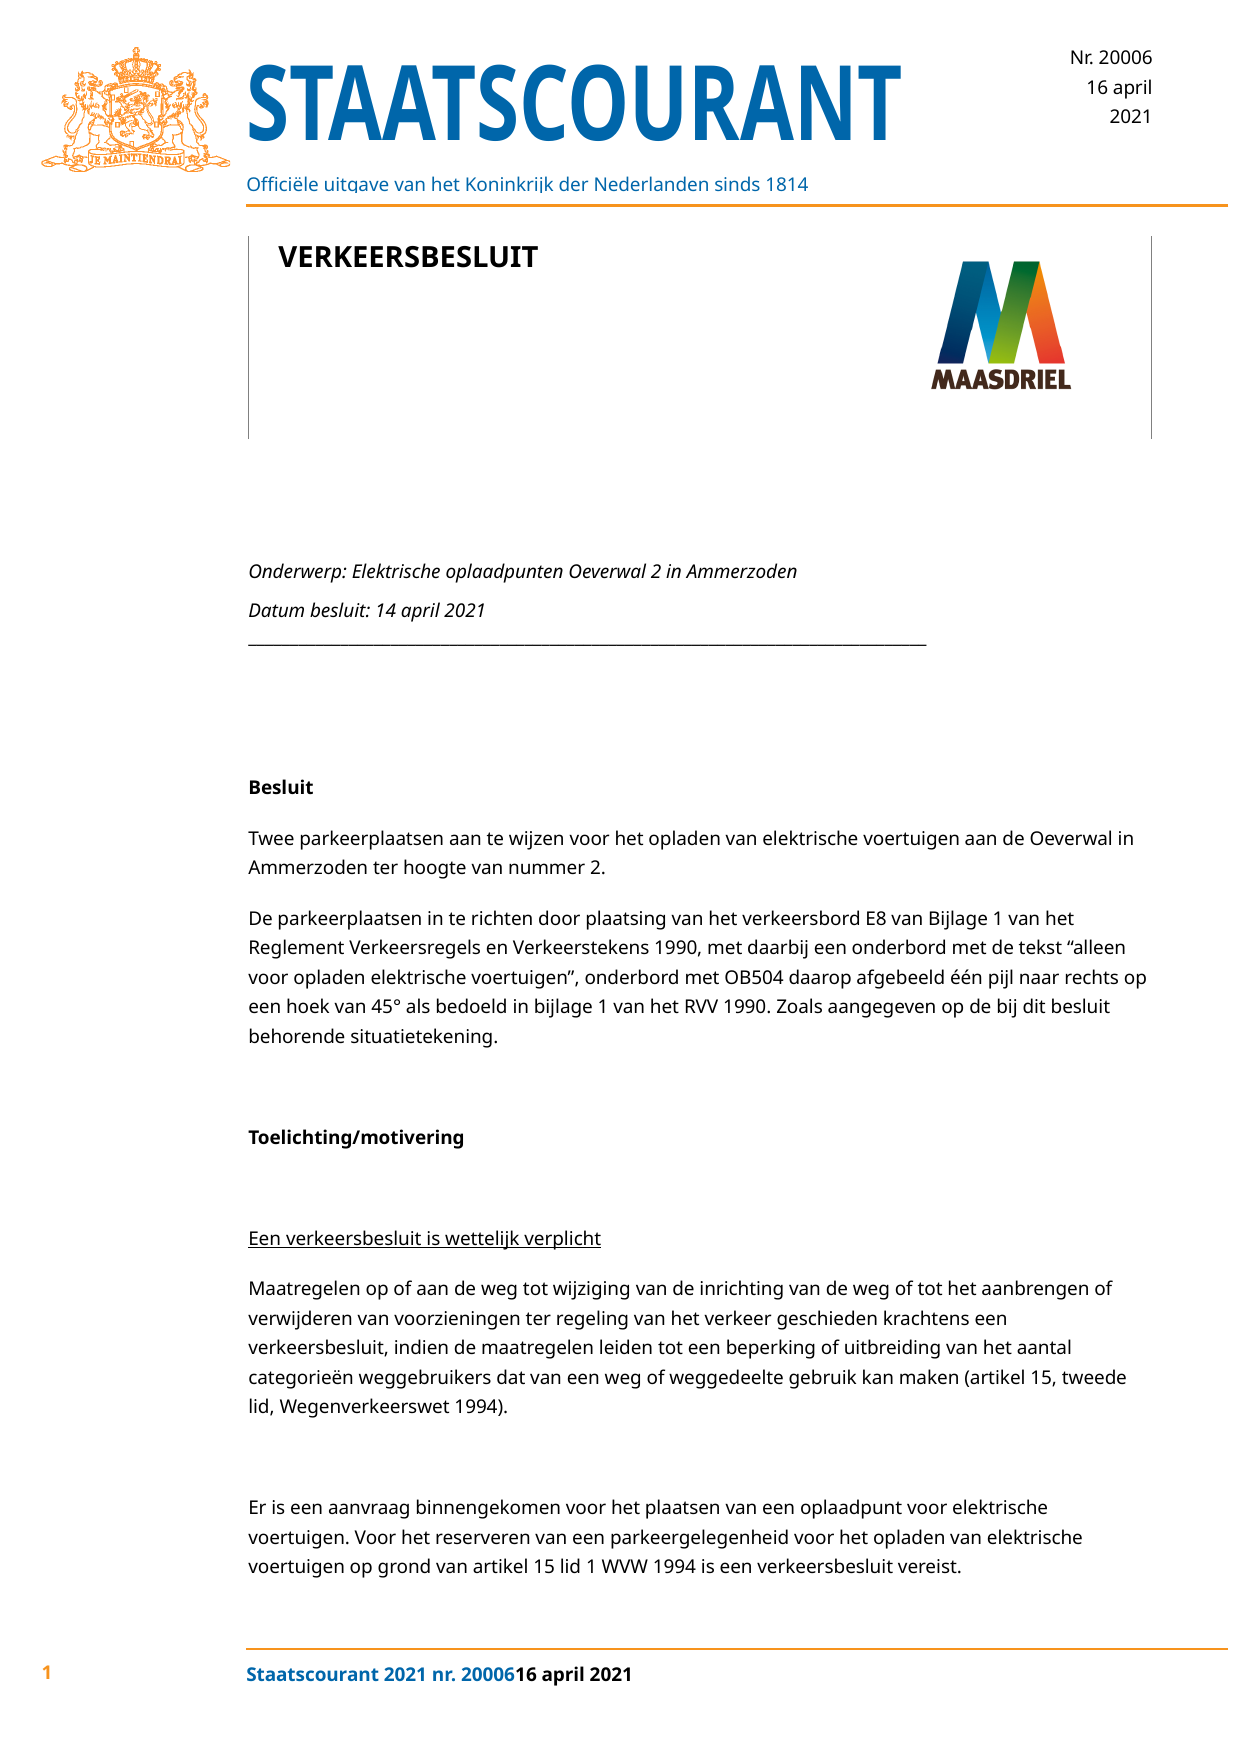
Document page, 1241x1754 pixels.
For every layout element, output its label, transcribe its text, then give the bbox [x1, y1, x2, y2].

text Besluit [248, 774, 1152, 800]
text Onderwerp: Elektrische oplaadpunten Oeverwal 2 in Ammerzoden [248, 558, 1152, 584]
picture [912, 236, 1090, 414]
text Maatregelen op of aan de weg tot wijziging van de inrichting van de weg of tot het aanbrengen of verwijderen van voorzieningen ter regeling van het verkeer geschieden krachtens een verkeersbesluit, indien de maatregelen leiden tot een beperking of uitbreiding van het aantal categorieën weggebruikers dat van een weg of weggedeelte gebruik kan maken (artikel 15, tweede lid, Wegenverkeerswet 1994). [248, 1275, 1152, 1419]
text De parkeerplaatsen in te richten door plaatsing van het verkeersbord E8 van Bijlage 1 van het Reglement Verkeersregels en Verkeerstekens 1990, met daarbij een onderbord met de tekst “alleen voor opladen elektrische voertuigen”, onderbord met OB504 daarop afgebeeld één pijl naar rechts op een hoek van 45° als bedoeld in bijlage 1 van het RVV 1990. Zoals aangegeven op de bij dit besluit behorende situatietekening. [248, 905, 1152, 1049]
text Er is een aanvraag binnengekomen voor het plaatsen van een oplaadpunt voor elektrische voertuigen. Voor het reserveren van een parkeergelegenheid voor het opladen van elektrische voertuigen op grond van artikel 15 lid 1 WVW 1994 is een verkeersbesluit vereist. [248, 1494, 1152, 1579]
table_header [1090, 236, 1151, 413]
table_header [850, 414, 1151, 439]
text Toelichting/motivering [248, 1124, 1152, 1150]
table_header [850, 236, 912, 413]
table_header VERKEERSBESLUIT [249, 236, 850, 439]
text Een verkeersbesluit is wettelijk verplicht [248, 1225, 1152, 1251]
picture [41, 47, 231, 172]
text Datum besluit: 14 april 2021 [248, 598, 1152, 623]
text Twee parkeerplaatsen aan te wijzen voor het opladen van elektrische voertuigen aan de Oeverwal in Ammerzoden ter hoogte van nummer 2. [248, 825, 1152, 880]
text _________________________________________________________________________________ [248, 623, 1152, 649]
